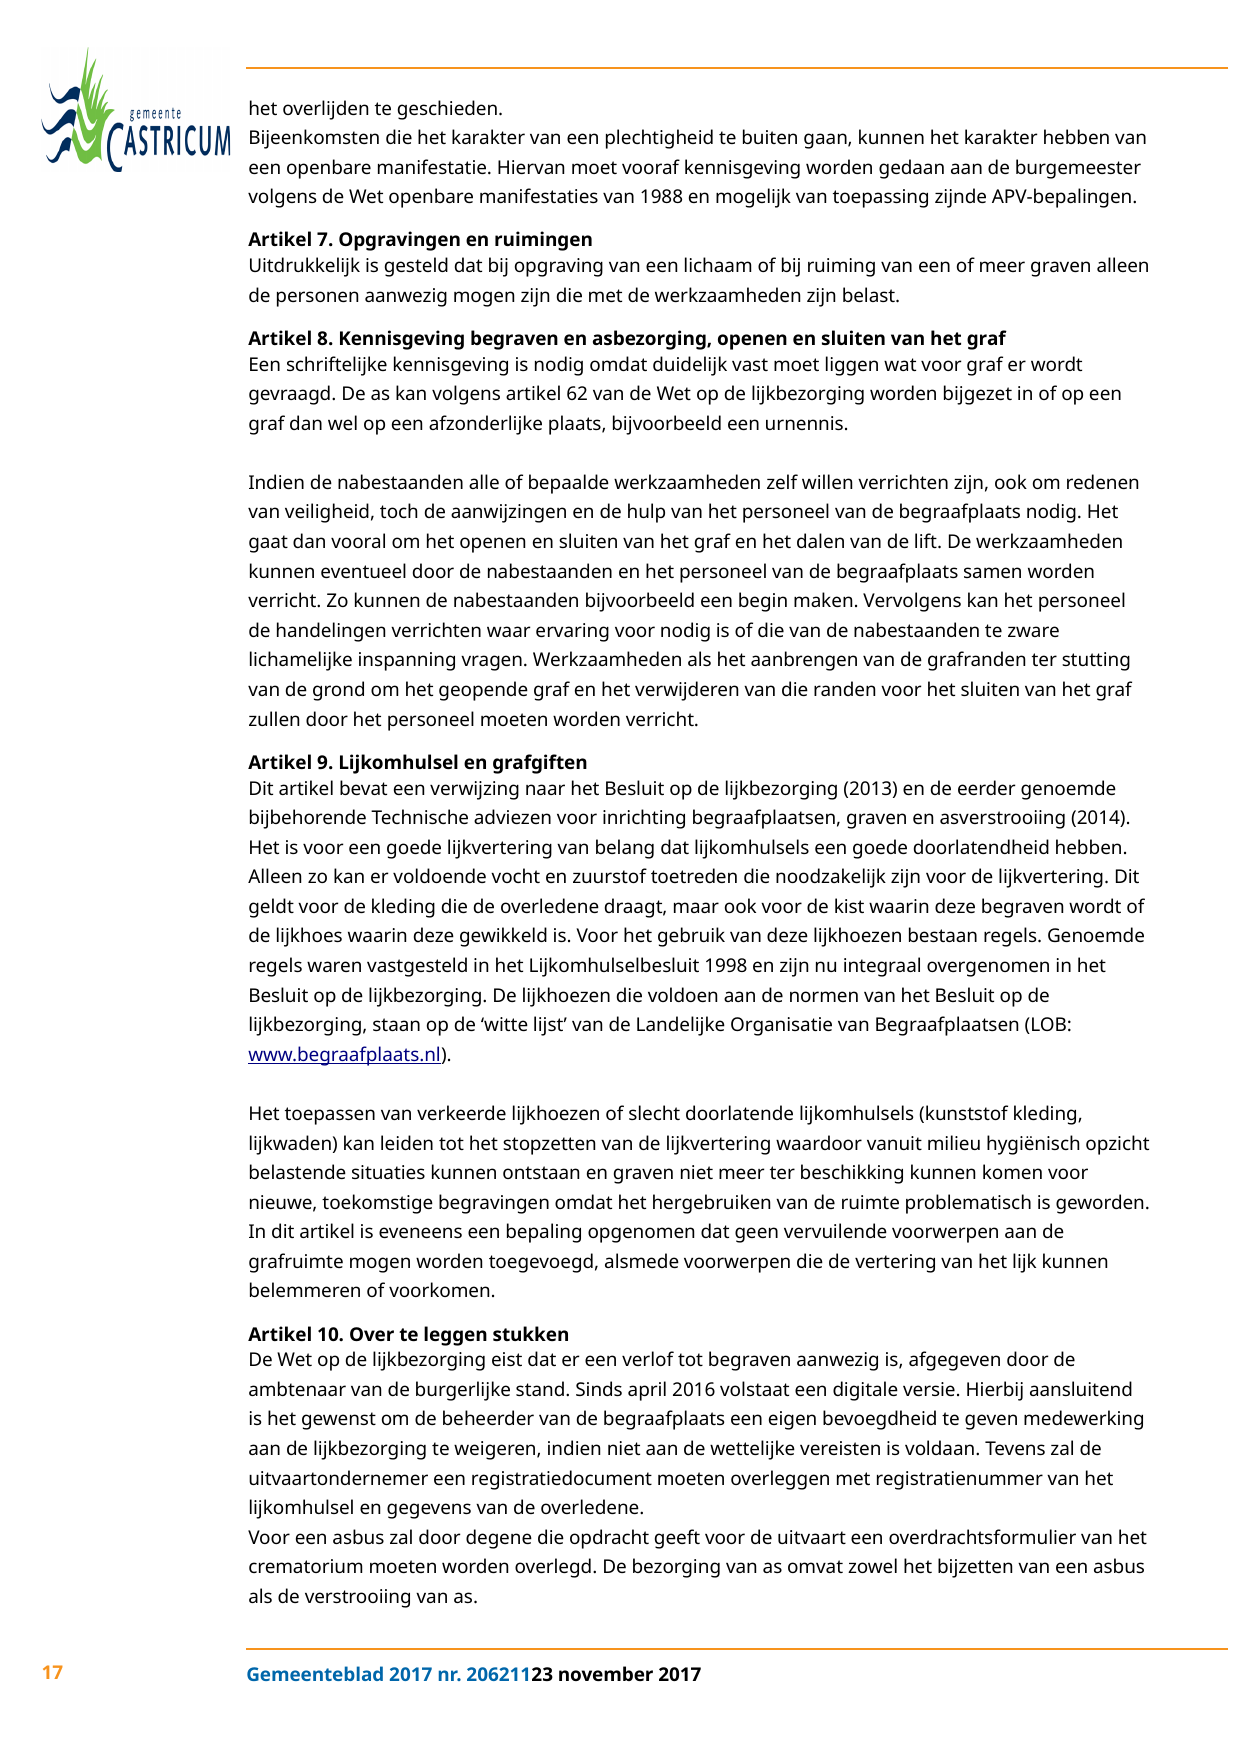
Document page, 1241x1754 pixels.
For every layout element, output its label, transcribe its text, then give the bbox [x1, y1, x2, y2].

text Artikel 9. Lijkomhulsel en grafgiften [248, 749, 1152, 775]
text Dit artikel bevat een verwijzing naar het Besluit op de lijkbezorging (2013) en de eerder genoemde bijbehorende Technische adviezen voor inrichting begraafplaatsen, graven en asverstrooiing (2014). Het is voor een goede lijkvertering van belang dat lijkomhulsels een goede doorlatendheid hebben. Alleen zo kan er voldoende vocht en zuurstof toetreden die noodzakelijk zijn voor de lijkvertering. Dit geldt voor de kleding die de overledene draagt, maar ook voor de kist waarin deze begraven wordt of de lijkhoes waarin deze gewikkeld is. Voor het gebruik van deze lijkhoezen bestaan regels. Genoemde regels waren vastgesteld in het Lijkomhulselbesluit 1998 en zijn nu integraal overgenomen in het Besluit op de lijkbezorging. De lijkhoezen die voldoen aan de normen van het Besluit op de lijkbezorging, staan op de ‘witte lijst’ van de Landelijke Organisatie van Begraafplaatsen (LOB: www.begraafplaats.nl). [248, 775, 1152, 1067]
text Artikel 10. Over te leggen stukken [248, 1321, 1152, 1346]
text In dit artikel is eveneens een bepaling opgenomen dat geen vervuilende voorwerpen aan de grafruimte mogen worden toegevoegd, alsmede voorwerpen die de vertering van het lijk kunnen belemmeren of voorkomen. [248, 1218, 1152, 1303]
text Indien de nabestaanden alle of bepaalde werkzaamheden zelf willen verrichten zijn, ook om redenen van veiligheid, toch de aanwijzingen en de hulp van het personeel van de begraafplaats nodig. Het gaat dan vooral om het openen en sluiten van het graf en het dalen van de lift. De werkzaamheden kunnen eventueel door de nabestaanden en het personeel van de begraafplaats samen worden verricht. Zo kunnen de nabestaanden bijvoorbeeld een begin maken. Vervolgens kan het personeel de handelingen verrichten waar ervaring voor nodig is of die van de nabestaanden te zware lichamelijke inspanning vragen. Werkzaamheden als het aanbrengen van de grafranden ter stutting van de grond om het geopende graf en het verwijderen van die randen voor het sluiten van het graf zullen door het personeel moeten worden verricht. [248, 469, 1152, 732]
text Artikel 7. Opgravingen en ruimingen [248, 227, 1152, 252]
text Voor een asbus zal door degene die opdracht geeft voor de uitvaart een overdrachtsformulier van het crematorium moeten worden overlegd. De bezorging van as omvat zowel het bijzetten van een asbus als de verstrooiing van as. [248, 1524, 1152, 1609]
picture [41, 47, 231, 172]
text het overlijden te geschieden. [248, 95, 1152, 121]
text Bijeenkomsten die het karakter van een plechtigheid te buiten gaan, kunnen het karakter hebben van een openbare manifestatie. Hiervan moet vooraf kennisgeving worden gedaan aan de burgemeester volgens de Wet openbare manifestaties van 1988 en mogelijk van toepassing zijnde APV-bepalingen. [248, 124, 1152, 209]
text Het toepassen van verkeerde lijkhoezen of slecht doorlatende lijkomhulsels (kunststof kleding, lijkwaden) kan leiden tot het stopzetten van de lijkvertering waardoor vanuit milieu hygiënisch opzicht belastende situaties kunnen ontstaan en graven niet meer ter beschikking kunnen komen voor nieuwe, toekomstige begravingen omdat het hergebruiken van de ruimte problematisch is geworden. [248, 1100, 1152, 1214]
text Uitdrukkelijk is gesteld dat bij opgraving van een lichaam of bij ruiming van een of meer graven alleen de personen aanwezig mogen zijn die met de werkzaamheden zijn belast. [248, 252, 1152, 308]
text Een schriftelijke kennisgeving is nodig omdat duidelijk vast moet liggen wat voor graf er wordt gevraagd. De as kan volgens artikel 62 van de Wet op de lijkbezorging worden bijgezet in of op een graf dan wel op een afzonderlijke plaats, bijvoorbeeld een urnennis. [248, 351, 1152, 436]
text Artikel 8. Kennisgeving begraven en asbezorging, openen en sluiten van het graf [248, 325, 1152, 351]
text De Wet op de lijkbezorging eist dat er een verlof tot begraven aanwezig is, afgegeven door de ambtenaar van de burgerlijke stand. Sinds april 2016 volstaat een digitale versie. Hierbij aansluitend is het gewenst om de beheerder van de begraafplaats een eigen bevoegdheid te geven medewerking aan de lijkbezorging te weigeren, indien niet aan de wettelijke vereisten is voldaan. Tevens zal de uitvaartondernemer een registratiedocument moeten overleggen met registratienummer van het lijkomhulsel en gegevens van de overledene. [248, 1346, 1152, 1520]
